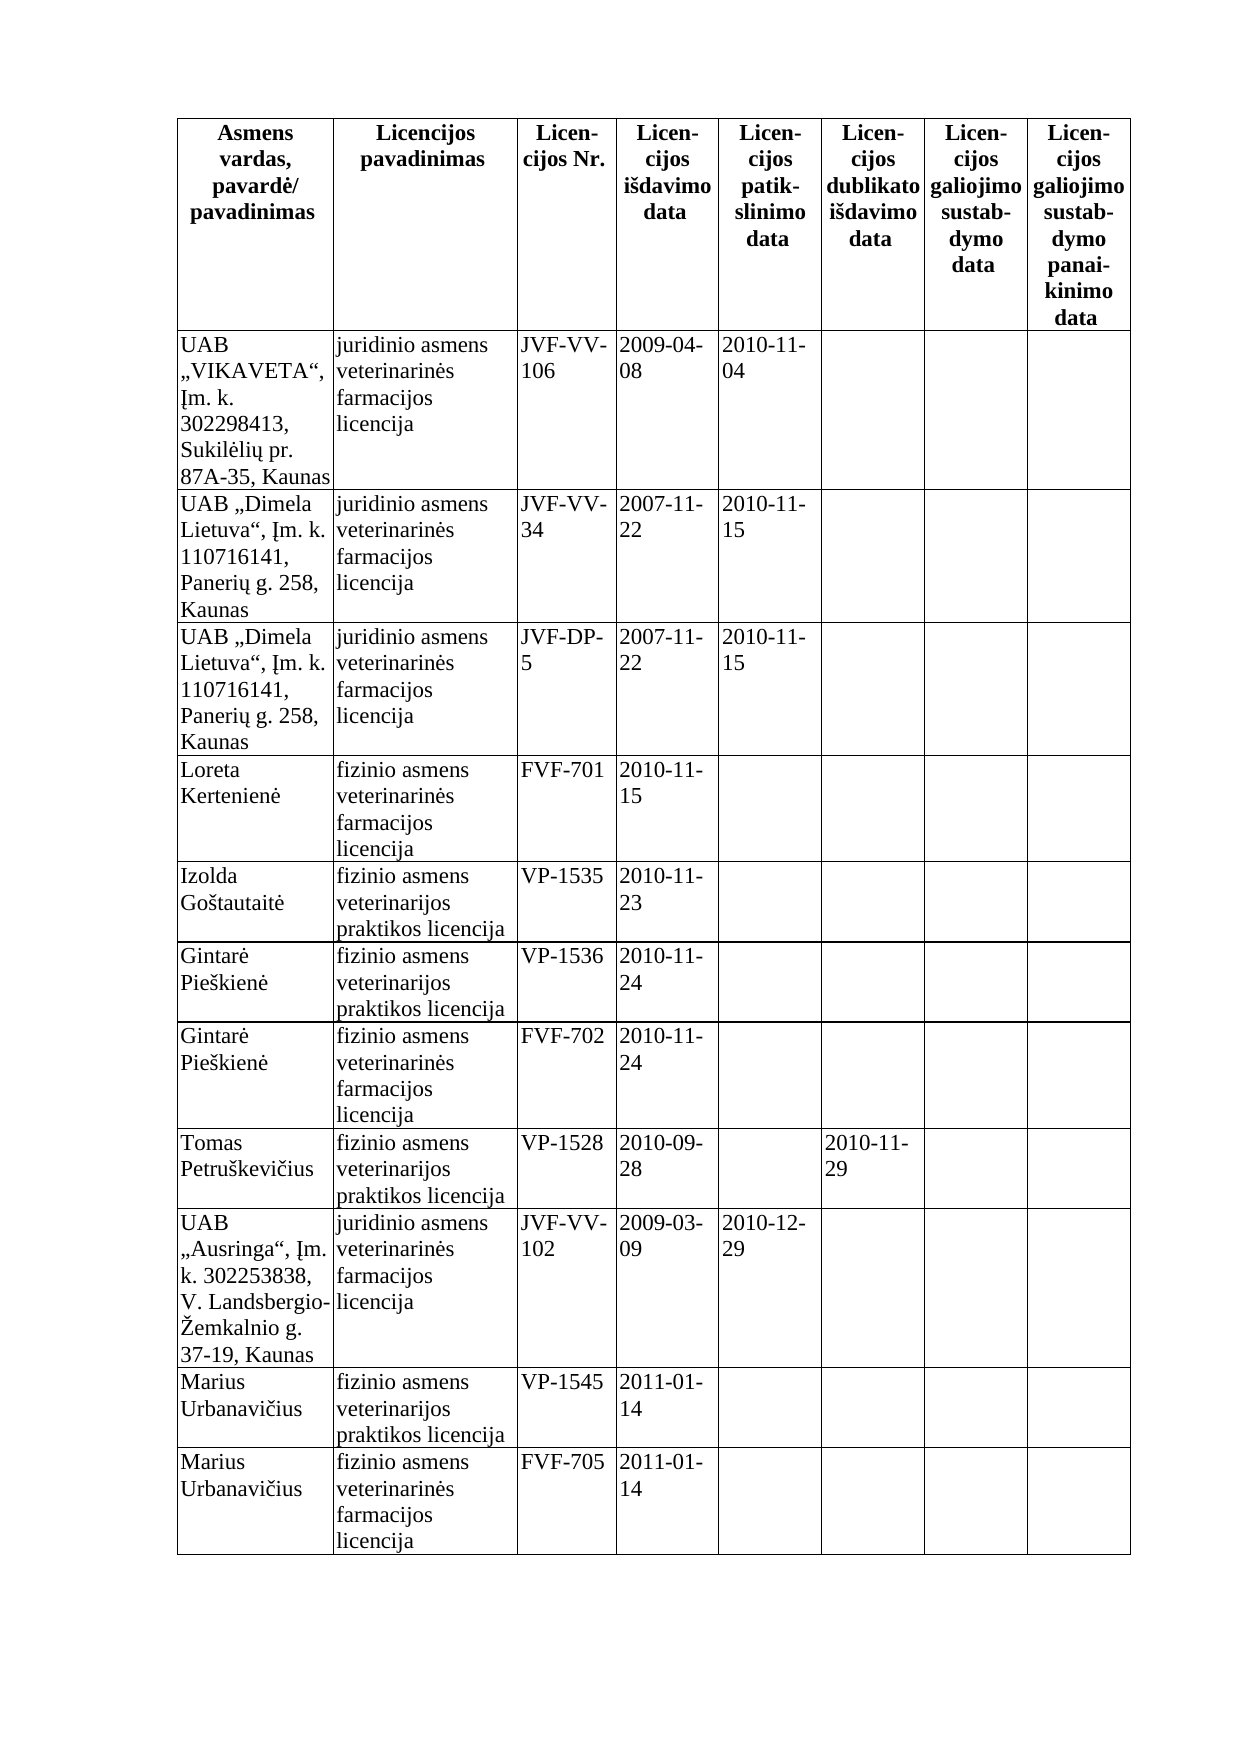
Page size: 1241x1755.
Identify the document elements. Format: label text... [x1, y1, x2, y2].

table_cell VP-1535 [518, 862, 616, 941]
table_header Licen­cijos galio­jimo sustab­dymo data [925, 119, 1027, 330]
table_cell [925, 756, 1027, 861]
table_header Licencijos pavadinimas [334, 119, 517, 330]
table_cell [925, 1129, 1027, 1208]
table_cell 2010-11-24 [617, 1023, 718, 1128]
table_cell [822, 490, 924, 622]
table_cell [719, 1129, 821, 1208]
table_header Licen­cijos Nr. [518, 119, 616, 330]
table_cell JVF-VV-34 [518, 490, 616, 622]
table_cell fizinio asmens veterinarijos praktikos licencija [334, 943, 517, 1021]
table_cell [1028, 331, 1130, 489]
table_cell [1028, 623, 1130, 755]
table_cell [925, 331, 1027, 489]
table_header Licen­cijos galio­jimo sustab­dymo panai­kinimo data [1028, 119, 1130, 330]
table_cell Loreta Kertenienė [178, 756, 333, 861]
table_cell [1028, 1129, 1130, 1208]
table_cell 2010-11-15 [719, 490, 821, 622]
table_header Asmens vardas, pavardė/ pavadinimas [178, 119, 333, 330]
table_cell [822, 1023, 924, 1128]
table_cell [822, 1368, 924, 1447]
table_cell 2010-11-29 [822, 1129, 924, 1208]
table_cell fizinio asmens veterinarinės farmacijos licencija [334, 1448, 517, 1554]
table_cell Gintarė Pieškienė [178, 943, 333, 1021]
table_header Licen­cijos dubli­kato išda­vimo data [822, 119, 924, 330]
table_cell JVF-DP-5 [518, 623, 616, 755]
table_cell Tomas Petruškevičius [178, 1129, 333, 1208]
table_cell [719, 1448, 821, 1554]
table_cell [925, 490, 1027, 622]
table_cell [1028, 490, 1130, 622]
table_cell fizinio asmens veterinarinės farmacijos licencija [334, 1023, 517, 1128]
table_cell JVF-VV-102 [518, 1209, 616, 1367]
table_cell [925, 1368, 1027, 1447]
table_cell 2010-11-24 [617, 943, 718, 1021]
table_cell fizinio asmens veterinarijos praktikos licencija [334, 862, 517, 941]
table_cell [719, 756, 821, 861]
table_cell [1028, 1368, 1130, 1447]
table_cell Marius Urbanavičius [178, 1368, 333, 1447]
table_cell 2009-04-08 [617, 331, 718, 489]
table_cell 2010-12-29 [719, 1209, 821, 1367]
table_cell VP-1536 [518, 943, 616, 1021]
table_cell 2011-01-14 [617, 1448, 718, 1554]
table_cell Izolda Goštautaitė [178, 862, 333, 941]
table_cell [1028, 1448, 1130, 1554]
table_cell [719, 862, 821, 941]
table_cell [925, 1023, 1027, 1128]
table_cell [925, 1448, 1027, 1554]
table_cell [719, 1023, 821, 1128]
table_cell 2011-01-14 [617, 1368, 718, 1447]
table_cell 2010-11-15 [617, 756, 718, 861]
table_cell [1028, 943, 1130, 1021]
table_cell 2010-09-28 [617, 1129, 718, 1208]
table_cell juridinio asmens veterinarinės farmacijos licencija [334, 331, 517, 489]
table_cell JVF-VV-106 [518, 331, 616, 489]
table_cell [822, 943, 924, 1021]
table_cell [822, 756, 924, 861]
table_cell [925, 623, 1027, 755]
table_cell 2010-11-23 [617, 862, 718, 941]
table_cell 2010-11-04 [719, 331, 821, 489]
table_header Licen­cijos išda­vimo data [617, 119, 718, 330]
table_cell 2009-03-09 [617, 1209, 718, 1367]
table_cell VP-1545 [518, 1368, 616, 1447]
table_cell UAB „Dimela Lietuva“, Įm. k. 110716141, Panerių g. 258, Kaunas [178, 490, 333, 622]
table_cell [925, 1209, 1027, 1367]
table_cell fizinio asmens veterinarijos praktikos licencija [334, 1129, 517, 1208]
table_cell VP-1528 [518, 1129, 616, 1208]
table_cell FVF-701 [518, 756, 616, 861]
table_cell Gintarė Pieškienė [178, 1023, 333, 1128]
table_cell Marius Urbanavičius [178, 1448, 333, 1554]
table_cell [925, 943, 1027, 1021]
table_cell [822, 1448, 924, 1554]
table_cell 2010-11-15 [719, 623, 821, 755]
table_cell UAB „VIKAVETA“, Įm. k. 302298413, Sukilėlių pr. 87A-35, Kaunas [178, 331, 333, 489]
table_cell FVF-702 [518, 1023, 616, 1128]
table_cell fizinio asmens veterinarinės farmacijos licencija [334, 756, 517, 861]
table_cell juridinio asmens veterinarinės farmacijos licencija [334, 623, 517, 755]
table_cell [822, 623, 924, 755]
table_header Licen­cijos patik­slinimo data [719, 119, 821, 330]
table_cell [822, 862, 924, 941]
table_cell [1028, 756, 1130, 861]
table_cell 2007-11-22 [617, 490, 718, 622]
table_cell [925, 862, 1027, 941]
table_cell UAB „Ausringa“, Įm. k. 302253838, V. Landsbergio-Žemkalnio g. 37-19, Kaunas [178, 1209, 333, 1367]
table_cell [1028, 1023, 1130, 1128]
table_cell juridinio asmens veterinarinės farmacijos licencija [334, 1209, 517, 1367]
table_cell UAB „Dimela Lietuva“, Įm. k. 110716141, Panerių g. 258, Kaunas [178, 623, 333, 755]
table_cell [719, 1368, 821, 1447]
table_cell [822, 331, 924, 489]
table_cell FVF-705 [518, 1448, 616, 1554]
table_cell [1028, 1209, 1130, 1367]
table_cell fizinio asmens veterinarijos praktikos licencija [334, 1368, 517, 1447]
table_cell [719, 943, 821, 1021]
table_cell [1028, 862, 1130, 941]
table_cell [822, 1209, 924, 1367]
table_cell 2007-11-22 [617, 623, 718, 755]
table_cell juridinio asmens veterinarinės farmacijos licencija [334, 490, 517, 622]
